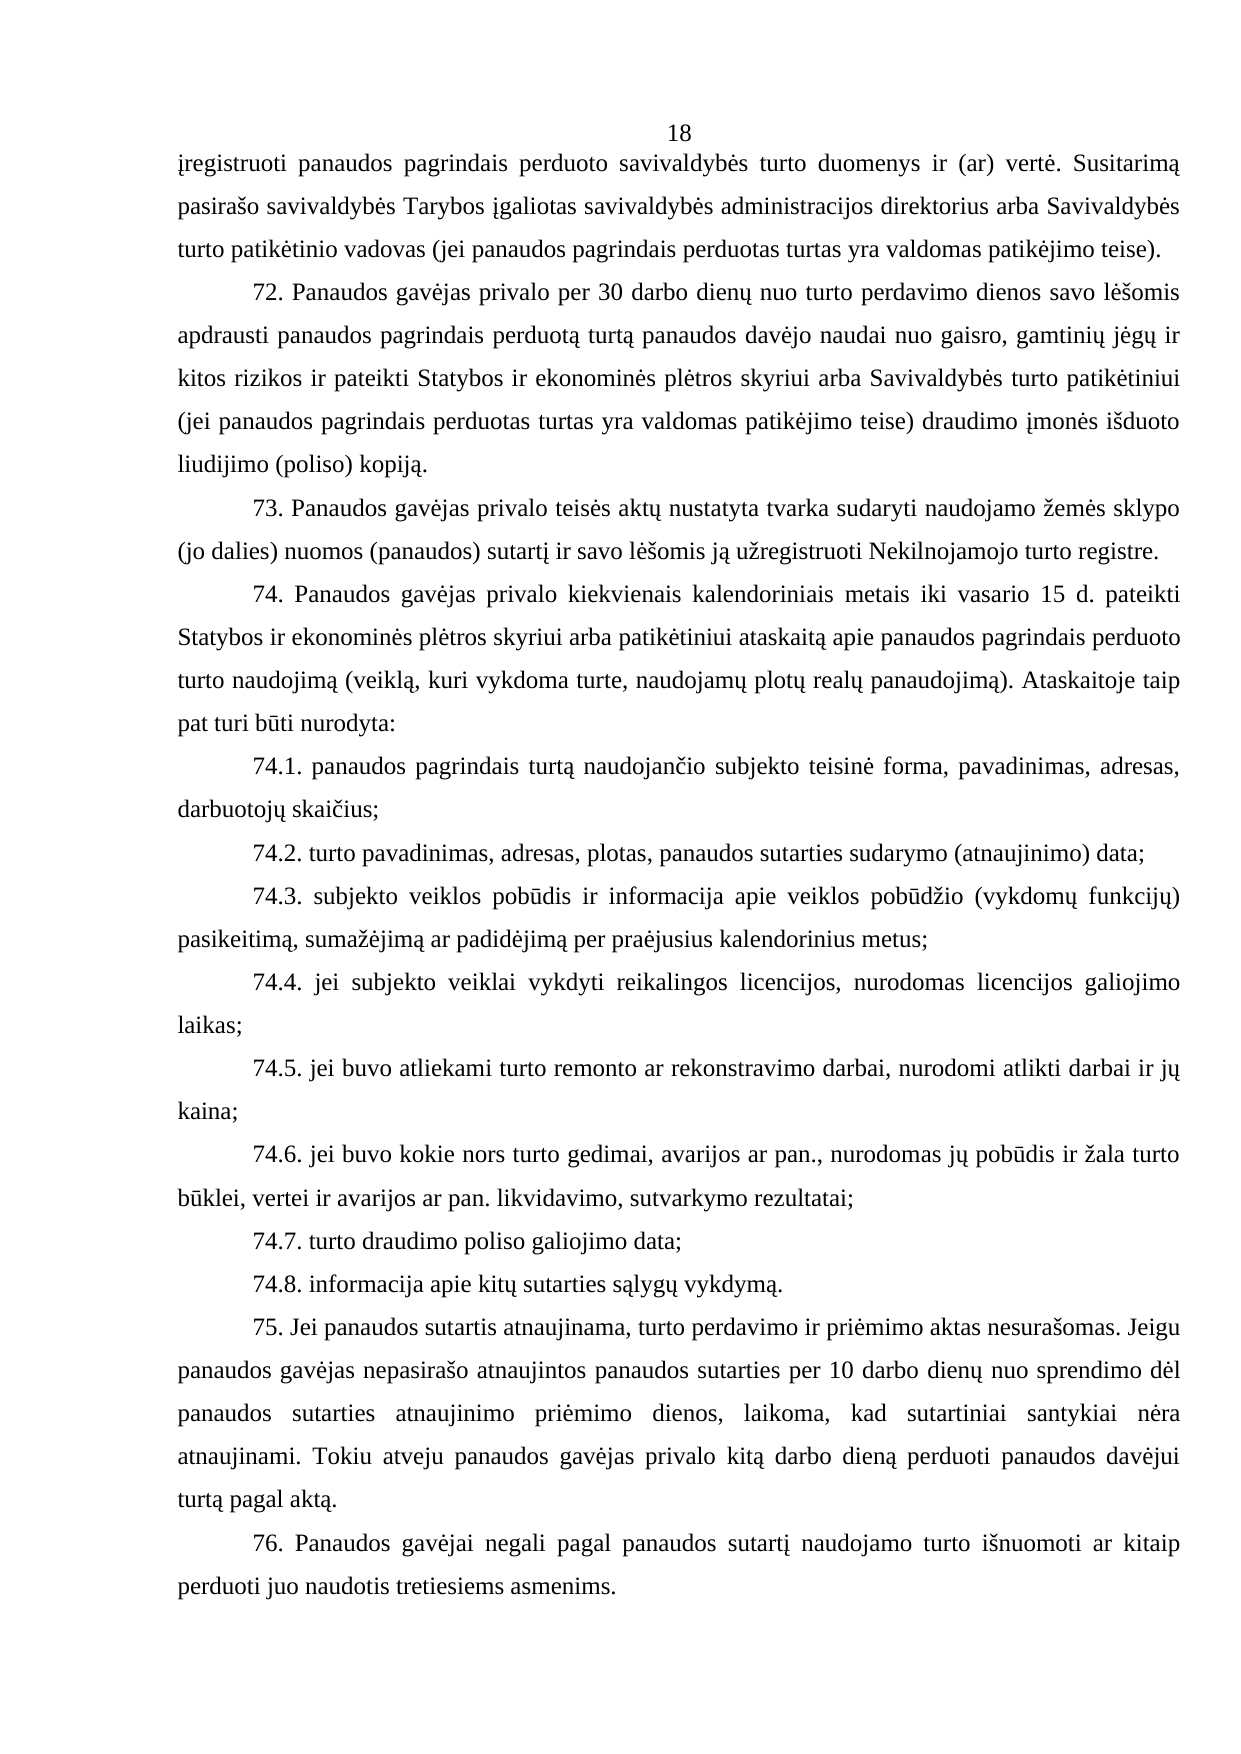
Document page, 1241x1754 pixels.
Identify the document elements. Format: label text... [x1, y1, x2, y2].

text 74. Panaudos gavėjas privalo kiekvienais kalendoriniais metais iki vasario 15 d. pateikti Statybos ir ekonominės plėtros skyriui arba patikėtiniui ataskaitą apie panaudos pagrindais perduoto turto naudojimą (veiklą, kuri vykdoma turte, naudojamų plotų realų panaudojimą). Ataskaitoje taip pat turi būti nurodyta: [177, 579, 1181, 737]
text 74.1. panaudos pagrindais turtą naudojančio subjekto teisinė forma, pavadinimas, adresas, darbuotojų skaičius; [177, 751, 1181, 823]
text 74.5. jei buvo atliekami turto remonto ar rekonstravimo darbai, nurodomi atlikti darbai ir jų kaina; [177, 1053, 1181, 1125]
text 74.2. turto pavadinimas, adresas, plotas, panaudos sutarties sudarymo (atnaujinimo) data; [177, 838, 1181, 866]
text 75. Jei panaudos sutartis atnaujinama, turto perdavimo ir priėmimo aktas nesurašomas. Jeigu panaudos gavėjas nepasirašo atnaujintos panaudos sutarties per 10 darbo dienų nuo sprendimo dėl panaudos sutarties atnaujinimo priėmimo dienos, laikoma, kad sutartiniai santykiai nėra atnaujinami. Tokiu atveju panaudos gavėjas privalo kitą darbo dieną perduoti panaudos davėjui turtą pagal aktą. [177, 1312, 1181, 1513]
text 74.6. jei buvo kokie nors turto gedimai, avarijos ar pan., nurodomas jų pobūdis ir žala turto būklei, vertei ir avarijos ar pan. likvidavimo, sutvarkymo rezultatai; [177, 1139, 1181, 1211]
text 74.4. jei subjekto veiklai vykdyti reikalingos licencijos, nurodomas licencijos galiojimo laikas; [177, 967, 1181, 1039]
text 74.8. informacija apie kitų sutarties sąlygų vykdymą. [177, 1269, 1181, 1298]
text 74.3. subjekto veiklos pobūdis ir informacija apie veiklos pobūdžio (vykdomų funkcijų) pasikeitimą, sumažėjimą ar padidėjimą per praėjusius kalendorinius metus; [177, 881, 1181, 953]
text 73. Panaudos gavėjas privalo teisės aktų nustatyta tvarka sudaryti naudojamo žemės sklypo (jo dalies) nuomos (panaudos) sutartį ir savo lėšomis ją užregistruoti Nekilnojamojo turto registre. [177, 493, 1181, 564]
text 74.7. turto draudimo poliso galiojimo data; [177, 1226, 1181, 1254]
text 72. Panaudos gavėjas privalo per 30 darbo dienų nuo turto perdavimo dienos savo lėšomis apdrausti panaudos pagrindais perduotą turtą panaudos davėjo naudai nuo gaisro, gamtinių jėgų ir kitos rizikos ir pateikti Statybos ir ekonominės plėtros skyriui arba Savivaldybės turto patikėtiniui (jei panaudos pagrindais perduotas turtas yra valdomas patikėjimo teise) draudimo įmonės išduoto liudijimo (poliso) kopiją. [177, 277, 1181, 478]
text įregistruoti panaudos pagrindais perduoto savivaldybės turto duomenys ir (ar) vertė. Susitarimą pasirašo savivaldybės Tarybos įgaliotas savivaldybės administracijos direktorius arba Savivaldybės turto patikėtinio vadovas (jei panaudos pagrindais perduotas turtas yra valdomas patikėjimo teise). [177, 148, 1181, 263]
text 76. Panaudos gavėjai negali pagal panaudos sutartį naudojamo turto išnuomoti ar kitaip perduoti juo naudotis tretiesiems asmenims. [177, 1528, 1181, 1599]
